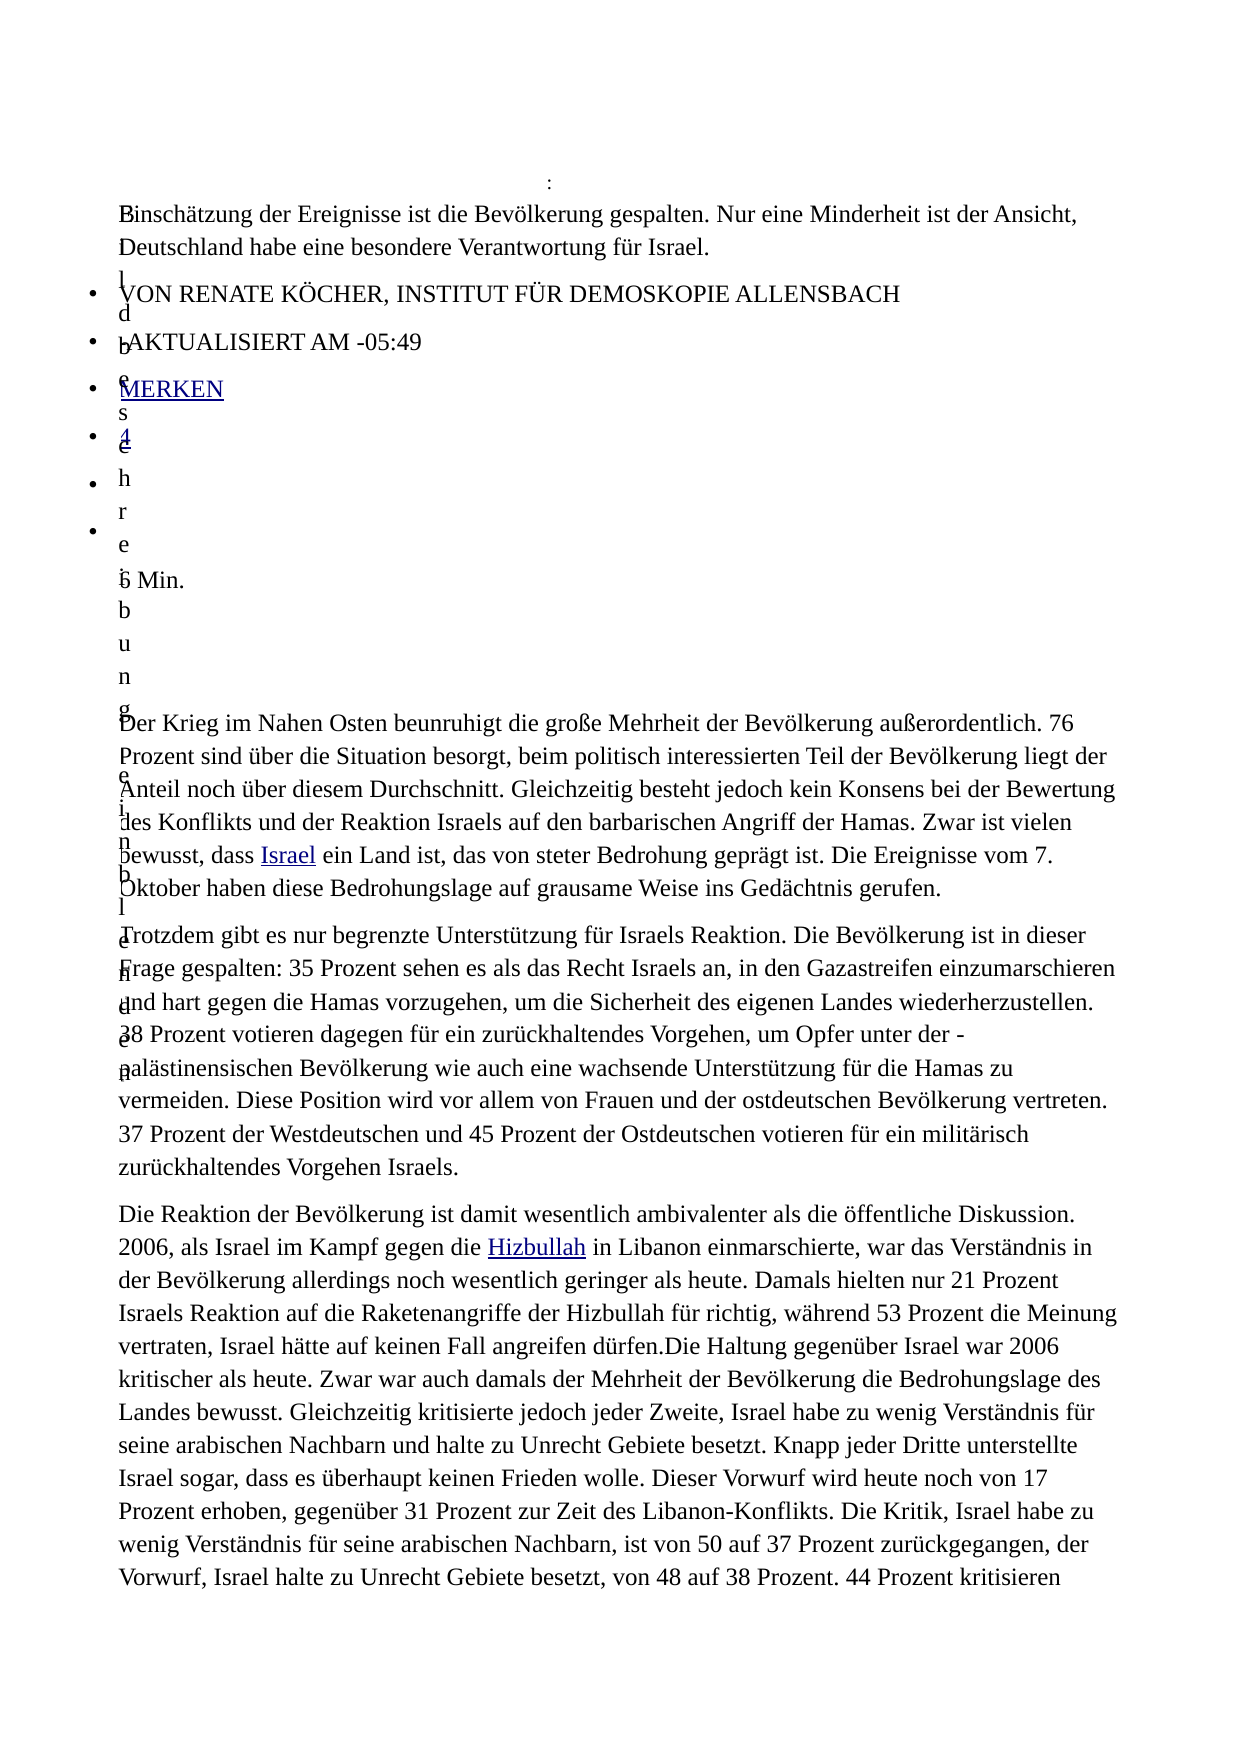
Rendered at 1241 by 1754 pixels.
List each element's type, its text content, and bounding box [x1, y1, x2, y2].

text Der Krieg im Nahen Osten beunruhigt die meisten Menschen in Deutschland. Aber in der Einschätzung der Ereignisse ist die Bevölkerung gespalten. Nur eine Minderheit ist der Ansicht, Deutschland habe eine besondere Verantwortung für Israel. [0, 166, 1122, 261]
list 4 [121, 422, 1122, 451]
text 6 Min. [121, 565, 1122, 594]
text Die Reaktion der Bevölkerung ist damit wesentlich ambivalenter als die öffentliche Diskussion. 2006, als Israel im Kampf gegen die Hizbullah in Libanon einmarschierte, war das Verständnis in der Bevölkerung allerdings noch wesentlich geringer als heute. Damals hielten nur 21 Prozent Israels Reaktion auf die Raketenangriffe der Hizbullah für richtig, während 53 Prozent die Meinung vertraten, Israel hätte auf keinen Fall angreifen dürfen.Die Haltung gegenüber Israel war 2006 kritischer als heute. Zwar war auch damals der Mehrheit der Bevölkerung die Bedrohungslage des Landes bewusst. Gleichzeitig kritisierte jedoch jeder Zweite, Israel habe zu wenig Verständnis für seine arabischen Nachbarn und halte zu Unrecht Gebiete besetzt. Knapp jeder Dritte unterstellte Israel sogar, dass es überhaupt keinen Frieden wolle. Dieser Vorwurf wird heute noch von 17 Prozent erhoben, gegenüber 31 Prozent zur Zeit des Libanon-Konflikts. Die Kritik, Israel habe zu wenig Verständnis für seine arabischen Nachbarn, ist von 50 auf 37 Prozent zurückgegangen, der Vorwurf, Israel halte zu Unrecht Gebiete besetzt, von 48 auf 38 Prozent. 44 Prozent kritisieren [118, 1199, 1122, 1591]
list -AKTUALISIERT AM -05:49 [121, 327, 1122, 356]
list VON RENATE KÖCHER, INSTITUT FÜR DEMOSKOPIE ALLENSBACH [121, 279, 1122, 308]
list MERKEN [121, 374, 1122, 403]
subtitle UMFRAGE ZUM NAHOSTKONFLIKTMehrheit der Deutschen steht nicht an der Seite Israels [219, 166, 1240, 200]
text Der Krieg im Nahen Osten beunruhigt die große Mehrheit der Bevölkerung außerordentlich. 76 Prozent sind über die Situation besorgt, beim politisch inter­essierten Teil der Bevölkerung liegt der Anteil noch über diesem Durchschnitt. Gleichzeitig besteht jedoch kein Konsens bei der Bewertung des Konflikts und der Reaktion Israels auf den barbarischen Angriff der Hamas. Zwar ist vielen bewusst, dass Israel ein Land ist, das von steter Bedrohung geprägt ist. Die Ereignisse vom 7. Oktober haben diese Bedrohungslage auf grausame Weise ins Gedächtnis gerufen. [121, 708, 1122, 902]
text Trotzdem gibt es nur begrenzte Unterstützung für Israels Reaktion. Die Bevölkerung ist in dieser Frage gespalten: 35 Prozent sehen es als das Recht Israels an, in den Gazastreifen einzumarschieren und hart gegen die Hamas vorzugehen, um die Sicherheit des eigenen Landes wiederherzustellen. 38 Prozent votieren dagegen für ein zurückhaltendes Vorgehen, um Opfer unter der ­palästinensischen Bevölkerung wie auch eine wachsende Unterstützung für die Hamas zu vermeiden. Diese Position wird vor allem von Frauen und der ostdeutschen Bevölkerung vertreten. 37 Prozent der Westdeutschen und 45 Prozent der Ostdeutschen votieren für ein militärisch zurückhaltendes Vorgehen Israels. [118, 921, 1122, 1180]
